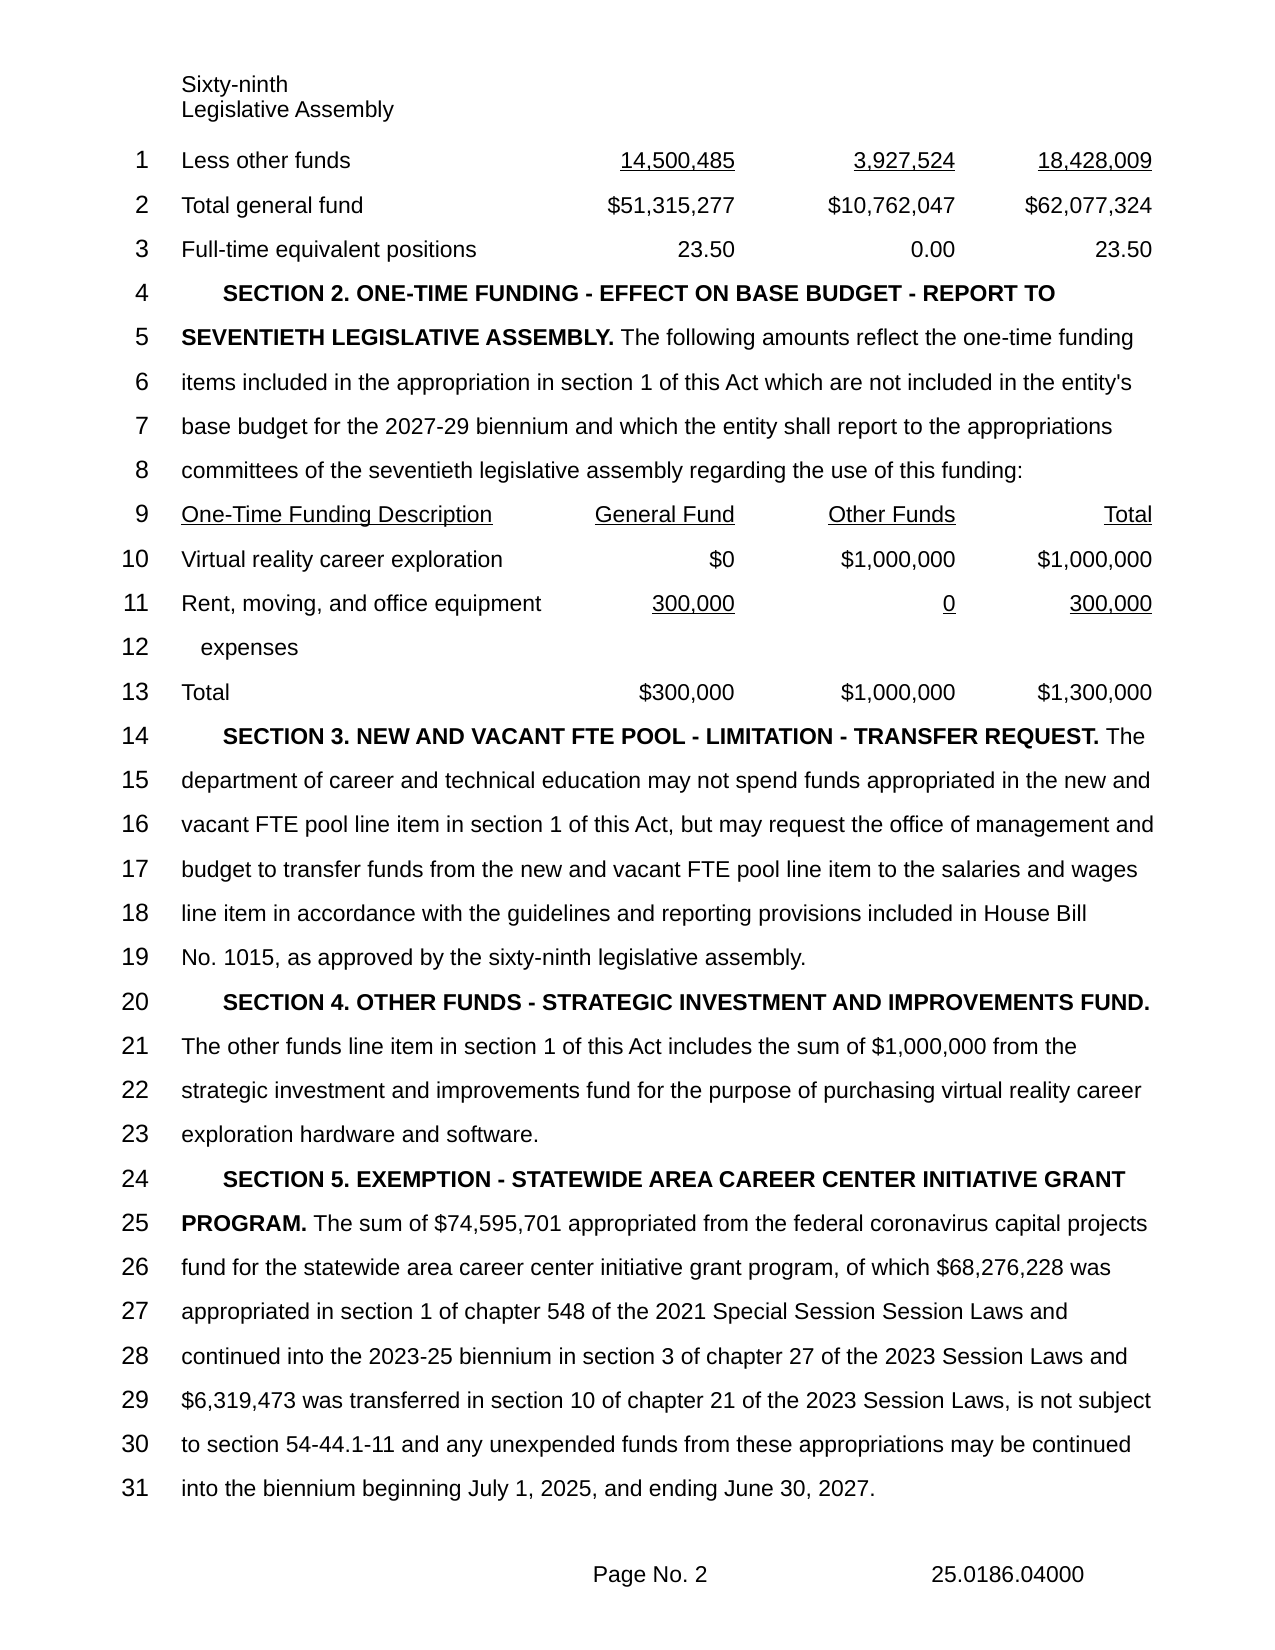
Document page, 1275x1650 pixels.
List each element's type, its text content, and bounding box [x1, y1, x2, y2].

text SECTION 2. ONE‑TIME FUNDING - EFFECT ON BASE BUDGET - REPORT TO SEVENTIETH LEGISLATIVE ASSEMBLY. The following amounts reflect the one‑time funding items included in the appropriation in section 1 of this Act which are not included in the entity's base budget for the 2027‑29 biennium and which the entity shall report to the appropriations committees of the seventieth legislative assembly regarding the use of this funding: [181, 266, 1154, 487]
text SECTION 4. OTHER FUNDS - STRATEGIC INVESTMENT AND IMPROVEMENTS FUND. The other funds line item in section 1 of this Act includes the sum of $1,000,000 from the strategic investment and improvements fund for the purpose of purchasing virtual reality career exploration hardware and software. [181, 974, 1154, 1152]
text SECTION 3. NEW AND VACANT FTE POOL - LIMITATION - TRANSFER REQUEST. The department of career and technical education may not spend funds appropriated in the new and vacant FTE pool line item in section 1 of this Act, but may request the office of management and budget to transfer funds from the new and vacant FTE pool line item to the salaries and wages line item in accordance with the guidelines and reporting provisions included in House Bill No. 1015, as approved by the sixty-ninth legislative assembly. [181, 709, 1154, 974]
text Less other funds 14,500,485 3,927,524 18,428,009 Total general fund $51,315,277 $10,762,047 $62,077,324 Full‑time equivalent positions 23.50 0.00 23.50 [181, 133, 1154, 266]
text One-Time Funding Description General Fund Other Funds Total Virtual reality career exploration $0 $1,000,000 $1,000,000 Rent, moving, and office equipment 300,000 0 300,000 expenses Total $300,000 $1,000,000 $1,300,000 [181, 487, 1154, 709]
text SECTION 5. EXEMPTION - STATEWIDE AREA CAREER CENTER INITIATIVE GRANT PROGRAM. The sum of $74,595,701 appropriated from the federal coronavirus capital projects fund for the statewide area career center initiative grant program, of which $68,276,228 was appropriated in section 1 of chapter 548 of the 2021 Special Session Session Laws and continued into the 2023‑25 biennium in section 3 of chapter 27 of the 2023 Session Laws and $6,319,473 was transferred in section 10 of chapter 21 of the 2023 Session Laws, is not subject to section 54‑44.1‑11 and any unexpended funds from these appropriations may be continued into the biennium beginning July 1, 2025, and ending June 30, 2027. [181, 1152, 1154, 1506]
